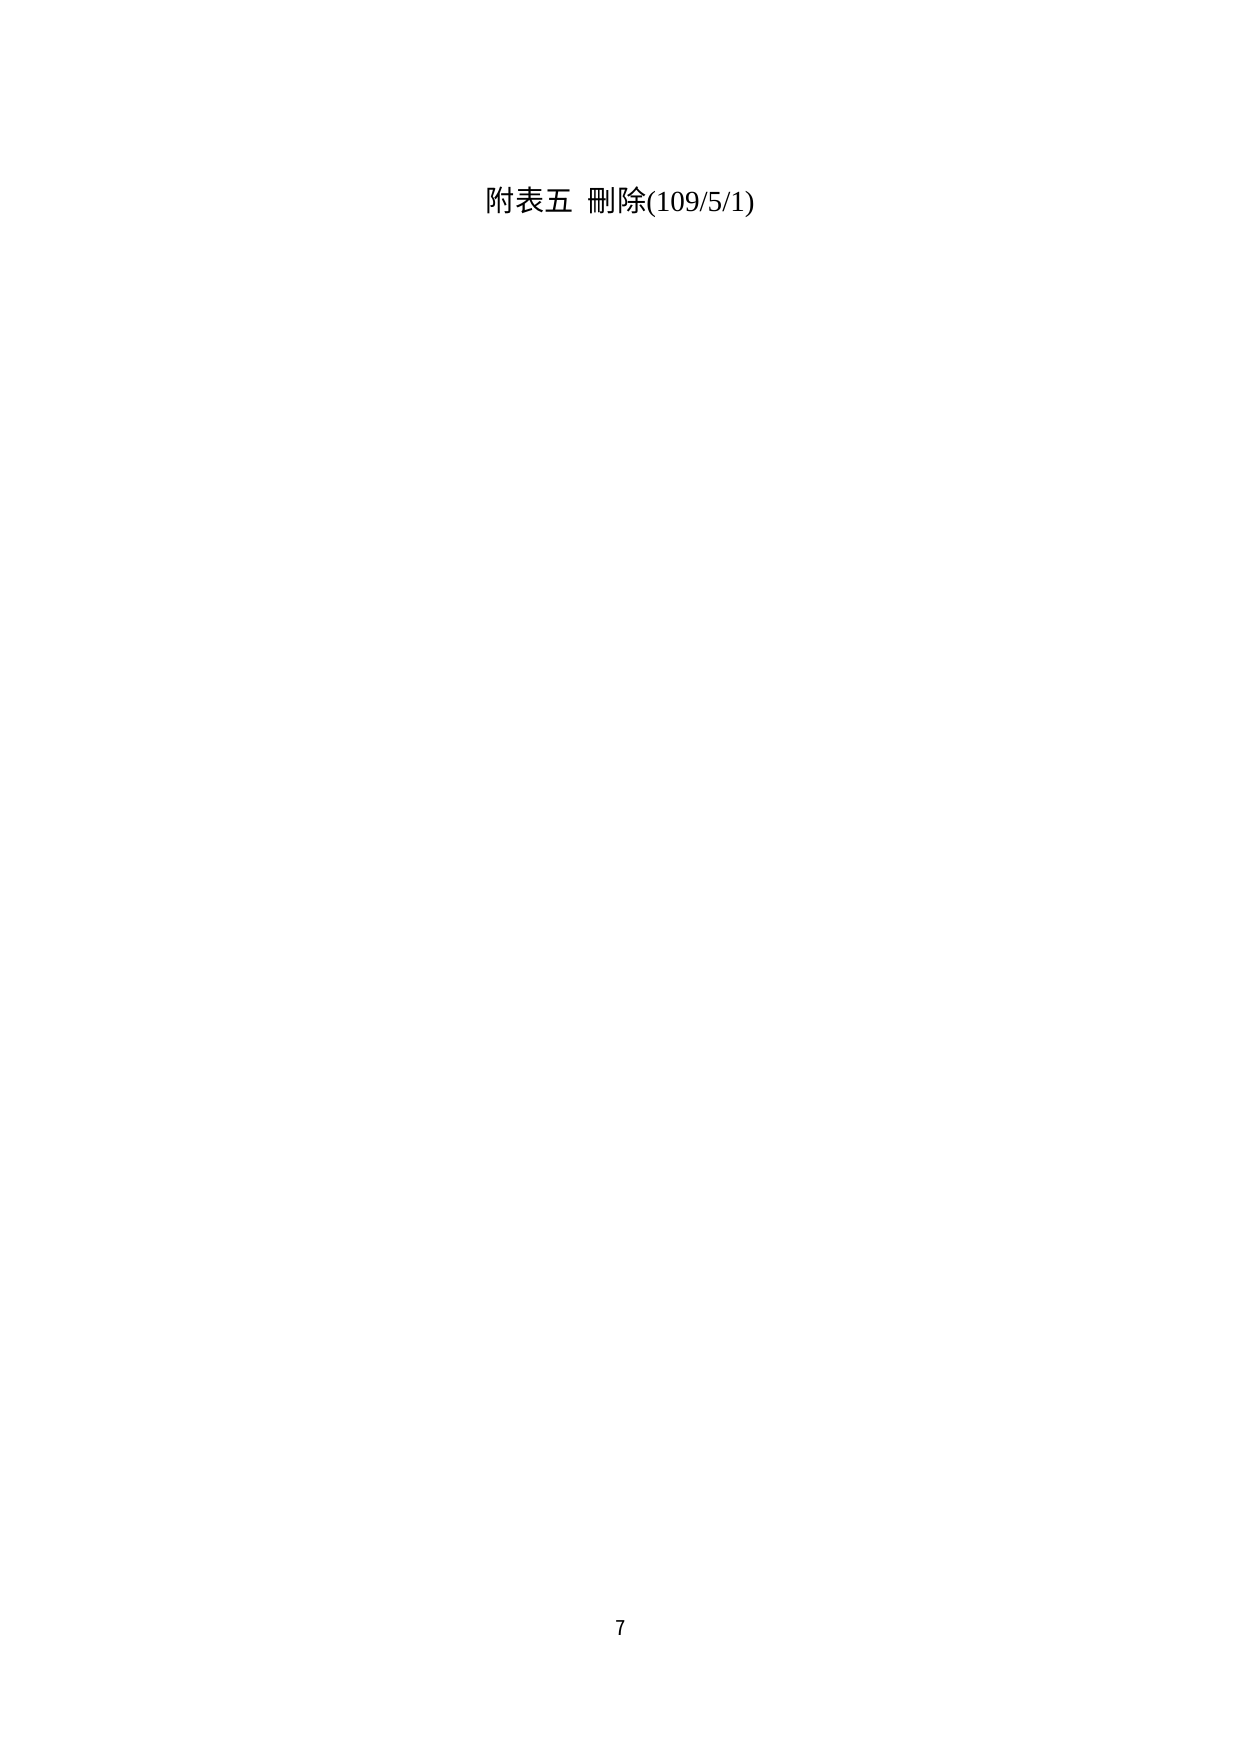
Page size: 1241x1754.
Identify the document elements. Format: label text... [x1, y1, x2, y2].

text 附表五 刪除(109/5/1) [118, 157, 1122, 219]
